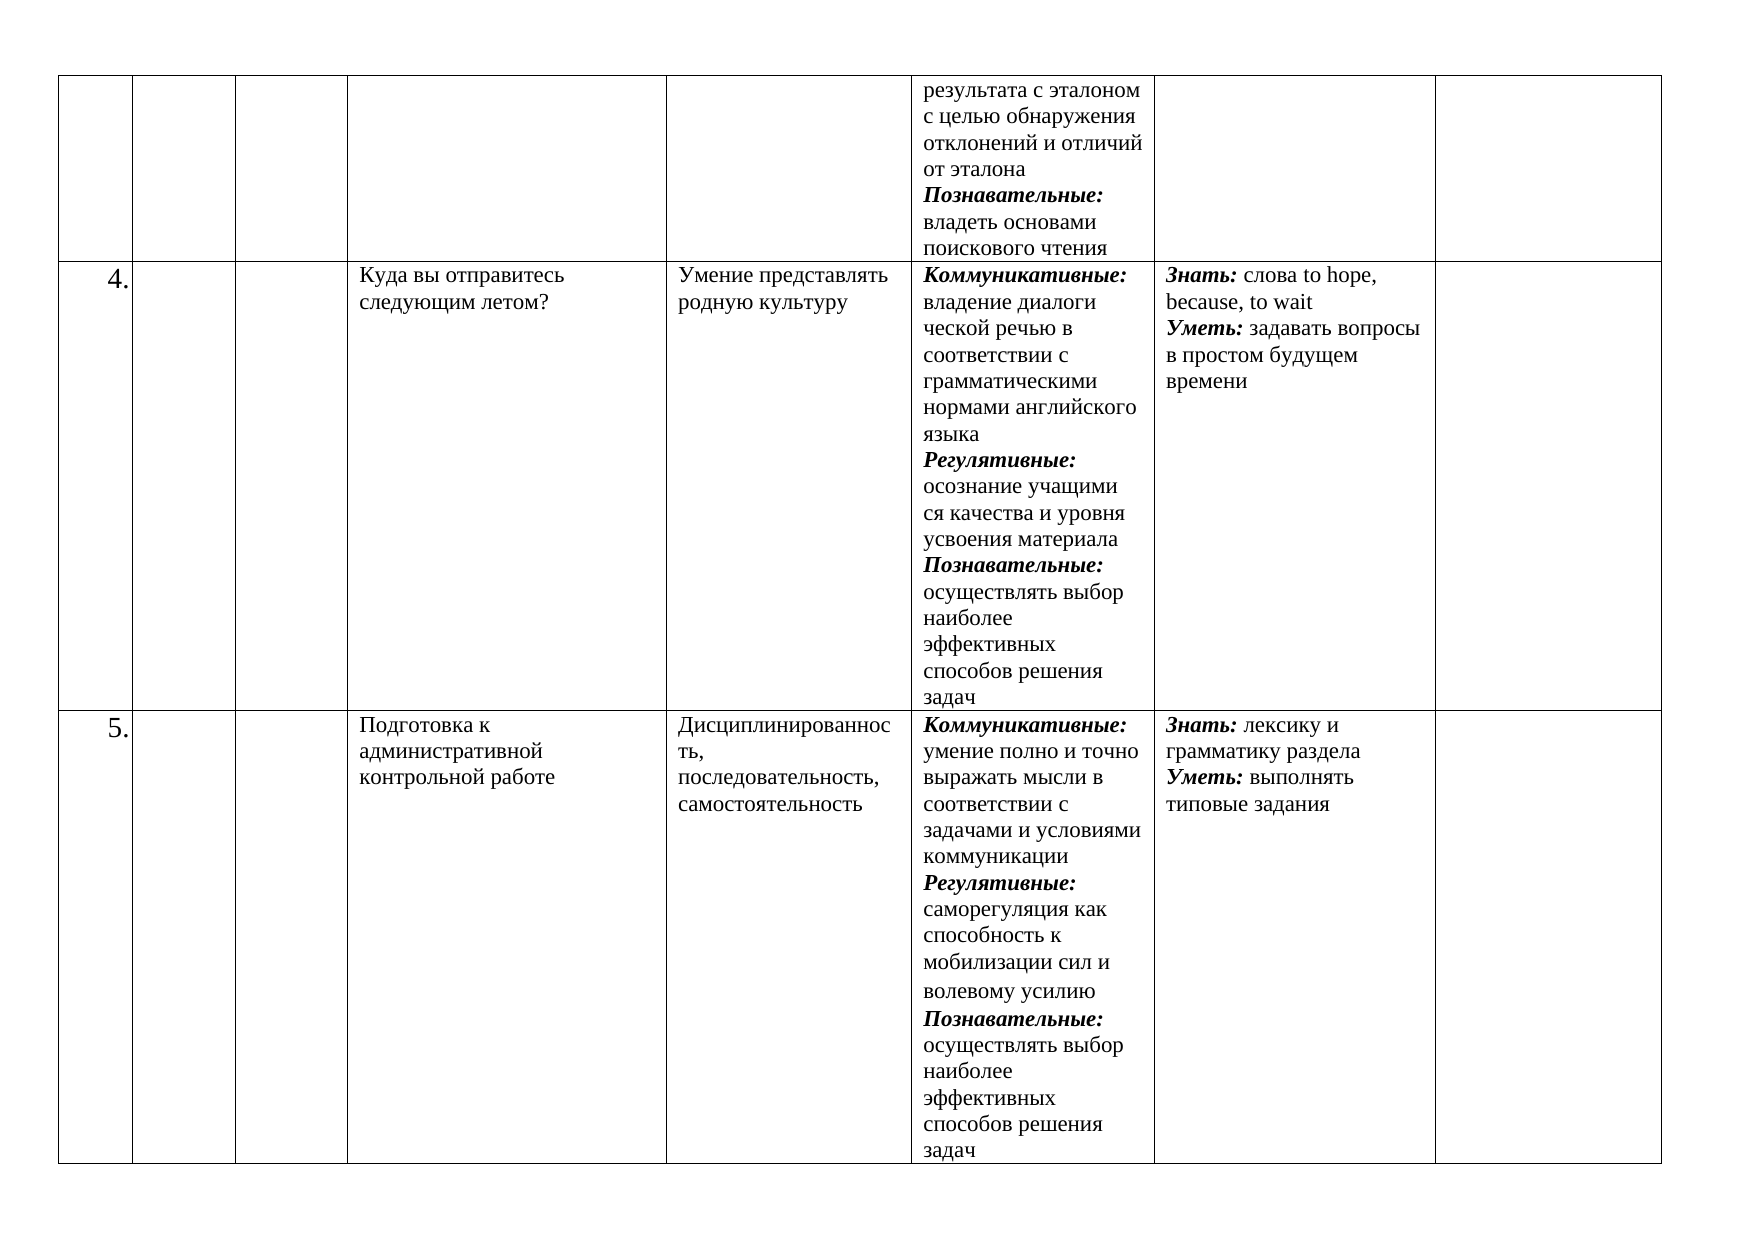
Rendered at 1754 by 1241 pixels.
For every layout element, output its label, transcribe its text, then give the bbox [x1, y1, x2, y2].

table_cell Подготовка к административной контрольной работе [348, 711, 666, 1163]
table_cell Знать: слова to hope, because, to wait Уметь: задавать вопросы в простом будущем времени [1155, 262, 1435, 709]
table_cell [133, 262, 235, 709]
table_cell [1436, 76, 1661, 261]
table_cell [59, 262, 132, 709]
table_cell [236, 262, 347, 709]
table_cell [133, 711, 235, 1163]
table_cell [667, 76, 911, 261]
table_cell [59, 711, 132, 1163]
table_cell Знать: лексику и грамматику раздела Уметь: выполнять типовые задания [1155, 711, 1435, 1163]
table_cell Дисциплинированность, последовательность, самостоятельность [667, 711, 911, 1163]
table_cell Умение представлять родную культуру [667, 262, 911, 709]
table_cell Коммуникативные: владение диалоги ческой речью в соответствии с грамматическими нормами английского языка Регулятивные: осознание учащими ся качества и уровня усвоения материала Познавательные: осуществлять выбор наиболее эффективных способов решения задач [912, 262, 1154, 709]
table_cell [1155, 76, 1435, 261]
table_cell Куда вы отправитесь следующим летом? [348, 262, 666, 709]
table_cell результата с эталоном с целью обнаружения отклонений и отличий от эталона Познавательные: владеть основами поискового чтения [912, 76, 1154, 261]
table_cell [1436, 711, 1661, 1163]
table_cell [348, 76, 666, 261]
table_cell [236, 711, 347, 1163]
table_cell Коммуникативные: умение полно и точно выражать мысли в соответствии с задачами и условиями коммуникации Регулятивные: саморегуляция как способность к мобилизации сил и волевому усилию Познавательные: осуществлять выбор наиболее эффективных способов решения задач [912, 711, 1154, 1163]
table_cell [133, 76, 235, 261]
table_cell [1436, 262, 1661, 709]
table_cell [59, 76, 132, 261]
table_cell [236, 76, 347, 261]
